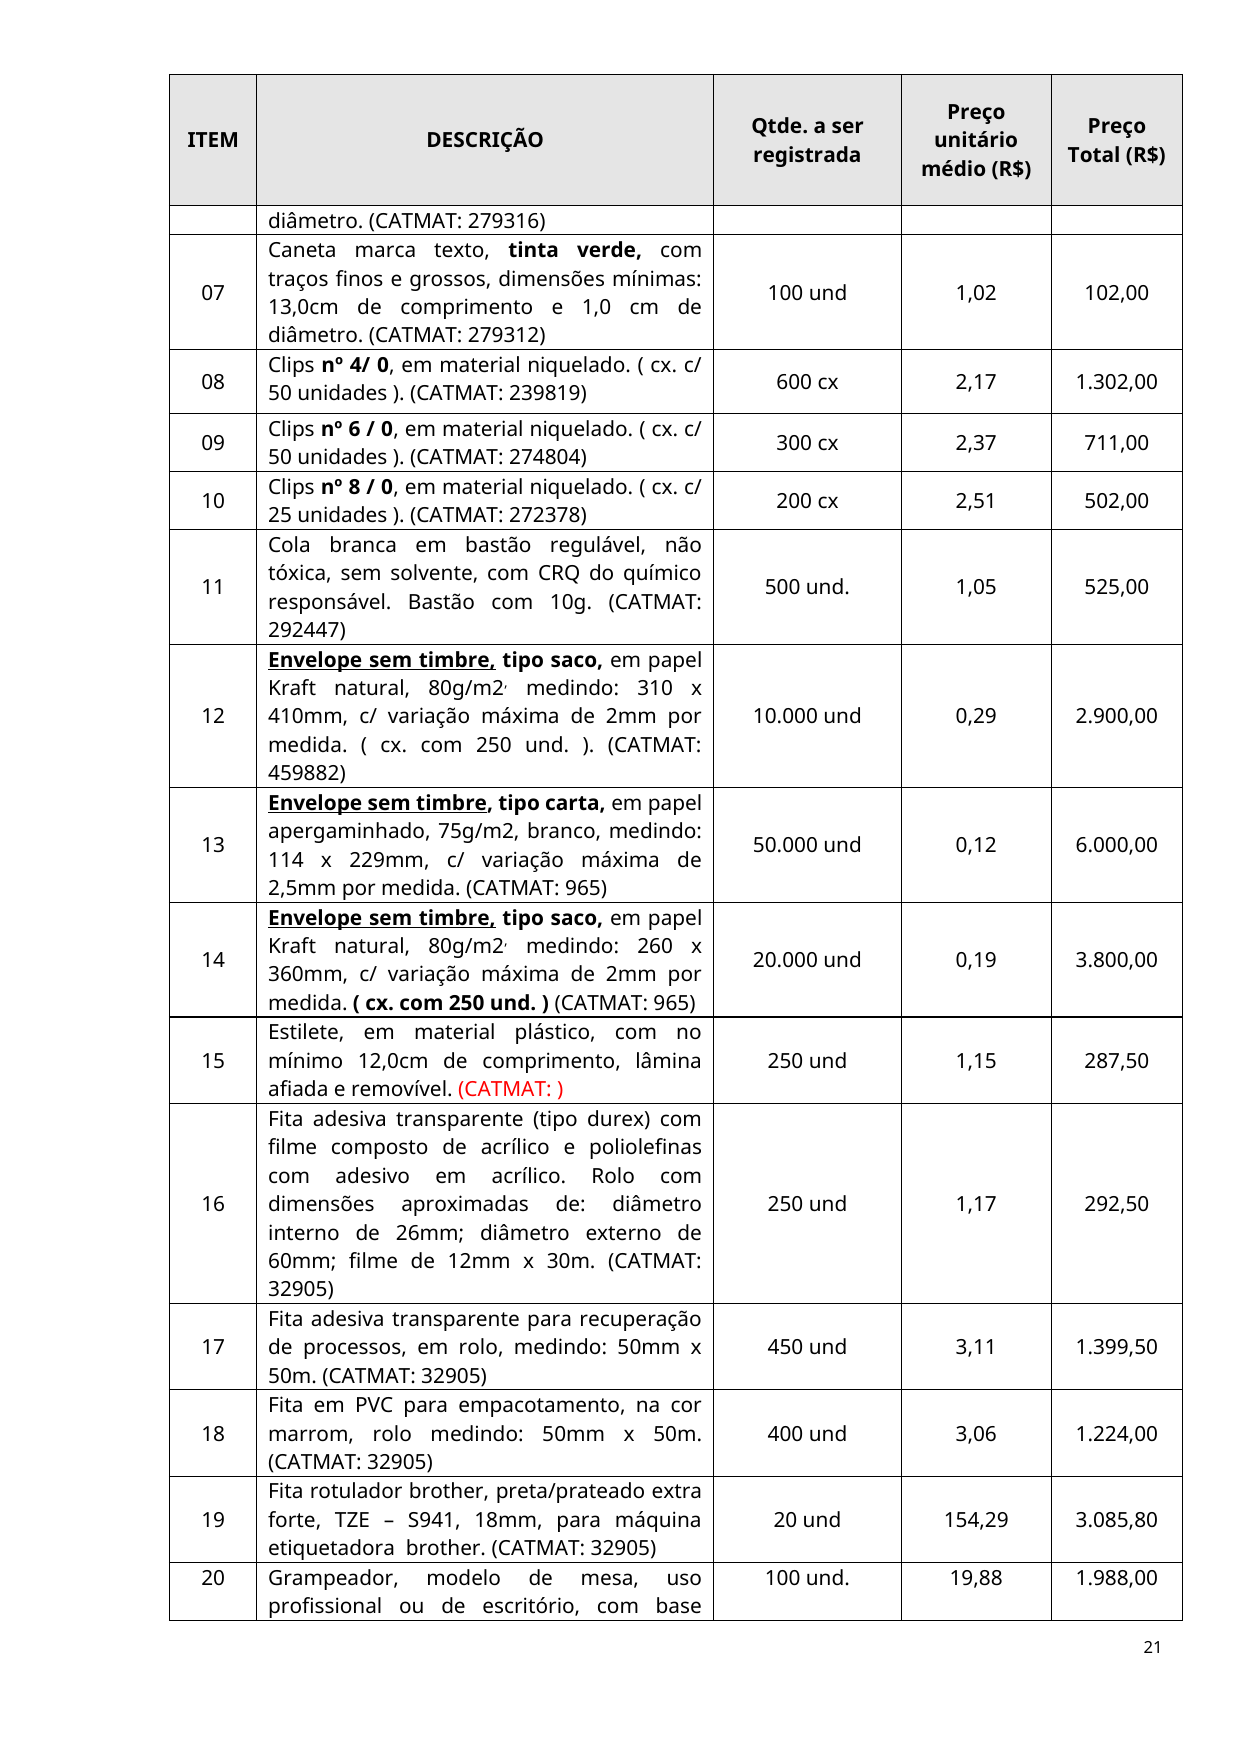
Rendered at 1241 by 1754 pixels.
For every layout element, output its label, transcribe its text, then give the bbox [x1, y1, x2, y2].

table_cell 250 und [714, 1104, 901, 1303]
table_cell 500 und. [714, 530, 901, 644]
table_cell 1,02 [902, 235, 1051, 349]
table_cell [714, 206, 901, 234]
table_cell 0,29 [902, 645, 1051, 787]
table_cell 200 cx [714, 472, 901, 529]
table_cell Envelope sem timbre, tipo saco, em papel Kraft natural, 80g/m2, medindo: 260 x 360mm, c/ variação máxima de 2mm por medida. ( cx. com 250 und. ) (CATMAT: 965) [257, 903, 713, 1016]
table_cell 3,11 [902, 1304, 1051, 1389]
table_cell Fita rotulador brother, preta/prateado extra forte, TZE – S941, 18mm, para máquina etiquetadora brother. (CATMAT: 32905) [257, 1477, 713, 1562]
table_cell Fita adesiva transparente (tipo durex) com filme composto de acrílico e poliolefinas com adesivo em acrílico. Rolo com dimensões aproximadas de: diâmetro interno de 26mm; diâmetro externo de 60mm; filme de 12mm x 30m. (CATMAT: 32905) [257, 1104, 713, 1303]
table_cell 14 [170, 903, 256, 1016]
table_cell Clips nº 8 / 0, em material niquelado. ( cx. c/ 25 unidades ). (CATMAT: 272378) [257, 472, 713, 529]
table_cell 1,05 [902, 530, 1051, 644]
table_cell Cola branca em bastão regulável, não tóxica, sem solvente, com CRQ do químico responsável. Bastão com 10g. (CATMAT: 292447) [257, 530, 713, 644]
table_cell 16 [170, 1104, 256, 1303]
table_cell Clips nº 4/ 0, em material niquelado. ( cx. c/ 50 unidades ). (CATMAT: 239819) [257, 350, 713, 413]
table_cell Envelope sem timbre, tipo saco, em papel Kraft natural, 80g/m2, medindo: 310 x 410mm, c/ variação máxima de 2mm por medida. ( cx. com 250 und. ). (CATMAT: 459882) [257, 645, 713, 787]
table_cell 07 [170, 235, 256, 349]
table_cell [902, 206, 1051, 234]
table_cell 292,50 [1052, 1104, 1182, 1303]
table_cell 0,12 [902, 788, 1051, 902]
table_header Preço Total (R$) [1052, 75, 1182, 205]
table_cell 1.224,00 [1052, 1390, 1182, 1476]
table_cell 1,15 [902, 1018, 1051, 1103]
table_cell 400 und [714, 1390, 901, 1476]
table_cell 450 und [714, 1304, 901, 1389]
table_cell 1.399,50 [1052, 1304, 1182, 1389]
table_cell 15 [170, 1018, 256, 1103]
table_cell 100 und [714, 235, 901, 349]
table_cell 18 [170, 1390, 256, 1476]
table_cell 11 [170, 530, 256, 644]
table_cell Fita adesiva transparente para recuperação de processos, em rolo, medindo: 50mm x 50m. (CATMAT: 32905) [257, 1304, 713, 1389]
table_cell 502,00 [1052, 472, 1182, 529]
table_cell 154,29 [902, 1477, 1051, 1562]
table_cell 100 und. [714, 1563, 901, 1620]
table_cell 2,51 [902, 472, 1051, 529]
table_cell 300 cx [714, 414, 901, 471]
table_cell 2,17 [902, 350, 1051, 413]
table_cell 2.900,00 [1052, 645, 1182, 787]
table_cell 3.085,80 [1052, 1477, 1182, 1562]
table_cell 20.000 und [714, 903, 901, 1016]
table_header Preço unitário médio (R$) [902, 75, 1051, 205]
table_cell 102,00 [1052, 235, 1182, 349]
table_cell Envelope sem timbre, tipo carta, em papel apergaminhado, 75g/m2, branco, medindo: 114 x 229mm, c/ variação máxima de 2,5mm por medida. (CATMAT: 965) [257, 788, 713, 902]
table_cell [170, 206, 256, 234]
table_header DESCRIÇÃO [257, 75, 713, 205]
table_cell 08 [170, 350, 256, 413]
table_header ITEM [170, 75, 256, 205]
table_cell Estilete, em material plástico, com no mínimo 12,0cm de comprimento, lâmina afiada e removível. (CATMAT: ) [257, 1018, 713, 1103]
table_header Qtde. a ser registrada [714, 75, 901, 205]
table_cell 10 [170, 472, 256, 529]
table_cell 250 und [714, 1018, 901, 1103]
table_cell 20 und [714, 1477, 901, 1562]
table_cell 711,00 [1052, 414, 1182, 471]
table_cell 6.000,00 [1052, 788, 1182, 902]
table_cell 3.800,00 [1052, 903, 1182, 1016]
table_cell 19 [170, 1477, 256, 1562]
table_cell 2,37 [902, 414, 1051, 471]
table_cell 17 [170, 1304, 256, 1389]
table_cell diâmetro. (CATMAT: 279316) [257, 206, 713, 234]
table_cell Caneta marca texto, tinta verde, com traços finos e grossos, dimensões mínimas: 13,0cm de comprimento e 1,0 cm de diâmetro. (CATMAT: 279312) [257, 235, 713, 349]
table_cell 525,00 [1052, 530, 1182, 644]
table_cell 1.988,00 [1052, 1563, 1182, 1620]
table_cell 0,19 [902, 903, 1051, 1016]
table_cell 10.000 und [714, 645, 901, 787]
table_cell 09 [170, 414, 256, 471]
table_cell 287,50 [1052, 1018, 1182, 1103]
table_cell 600 cx [714, 350, 901, 413]
table_cell 3,06 [902, 1390, 1051, 1476]
table_cell [1052, 206, 1182, 234]
table_cell 13 [170, 788, 256, 902]
table_cell 1.302,00 [1052, 350, 1182, 413]
table_cell 20 [170, 1563, 256, 1620]
table_cell 1,17 [902, 1104, 1051, 1303]
table_cell Clips nº 6 / 0, em material niquelado. ( cx. c/ 50 unidades ). (CATMAT: 274804) [257, 414, 713, 471]
table_cell Fita em PVC para empacotamento, na cor marrom, rolo medindo: 50mm x 50m. (CATMAT: 32905) [257, 1390, 713, 1476]
table_cell 50.000 und [714, 788, 901, 902]
table_cell 12 [170, 645, 256, 787]
table_cell 19,88 [902, 1563, 1051, 1620]
table_cell Grampeador, modelo de mesa, uso profissional ou de escritório, com base [257, 1563, 713, 1620]
